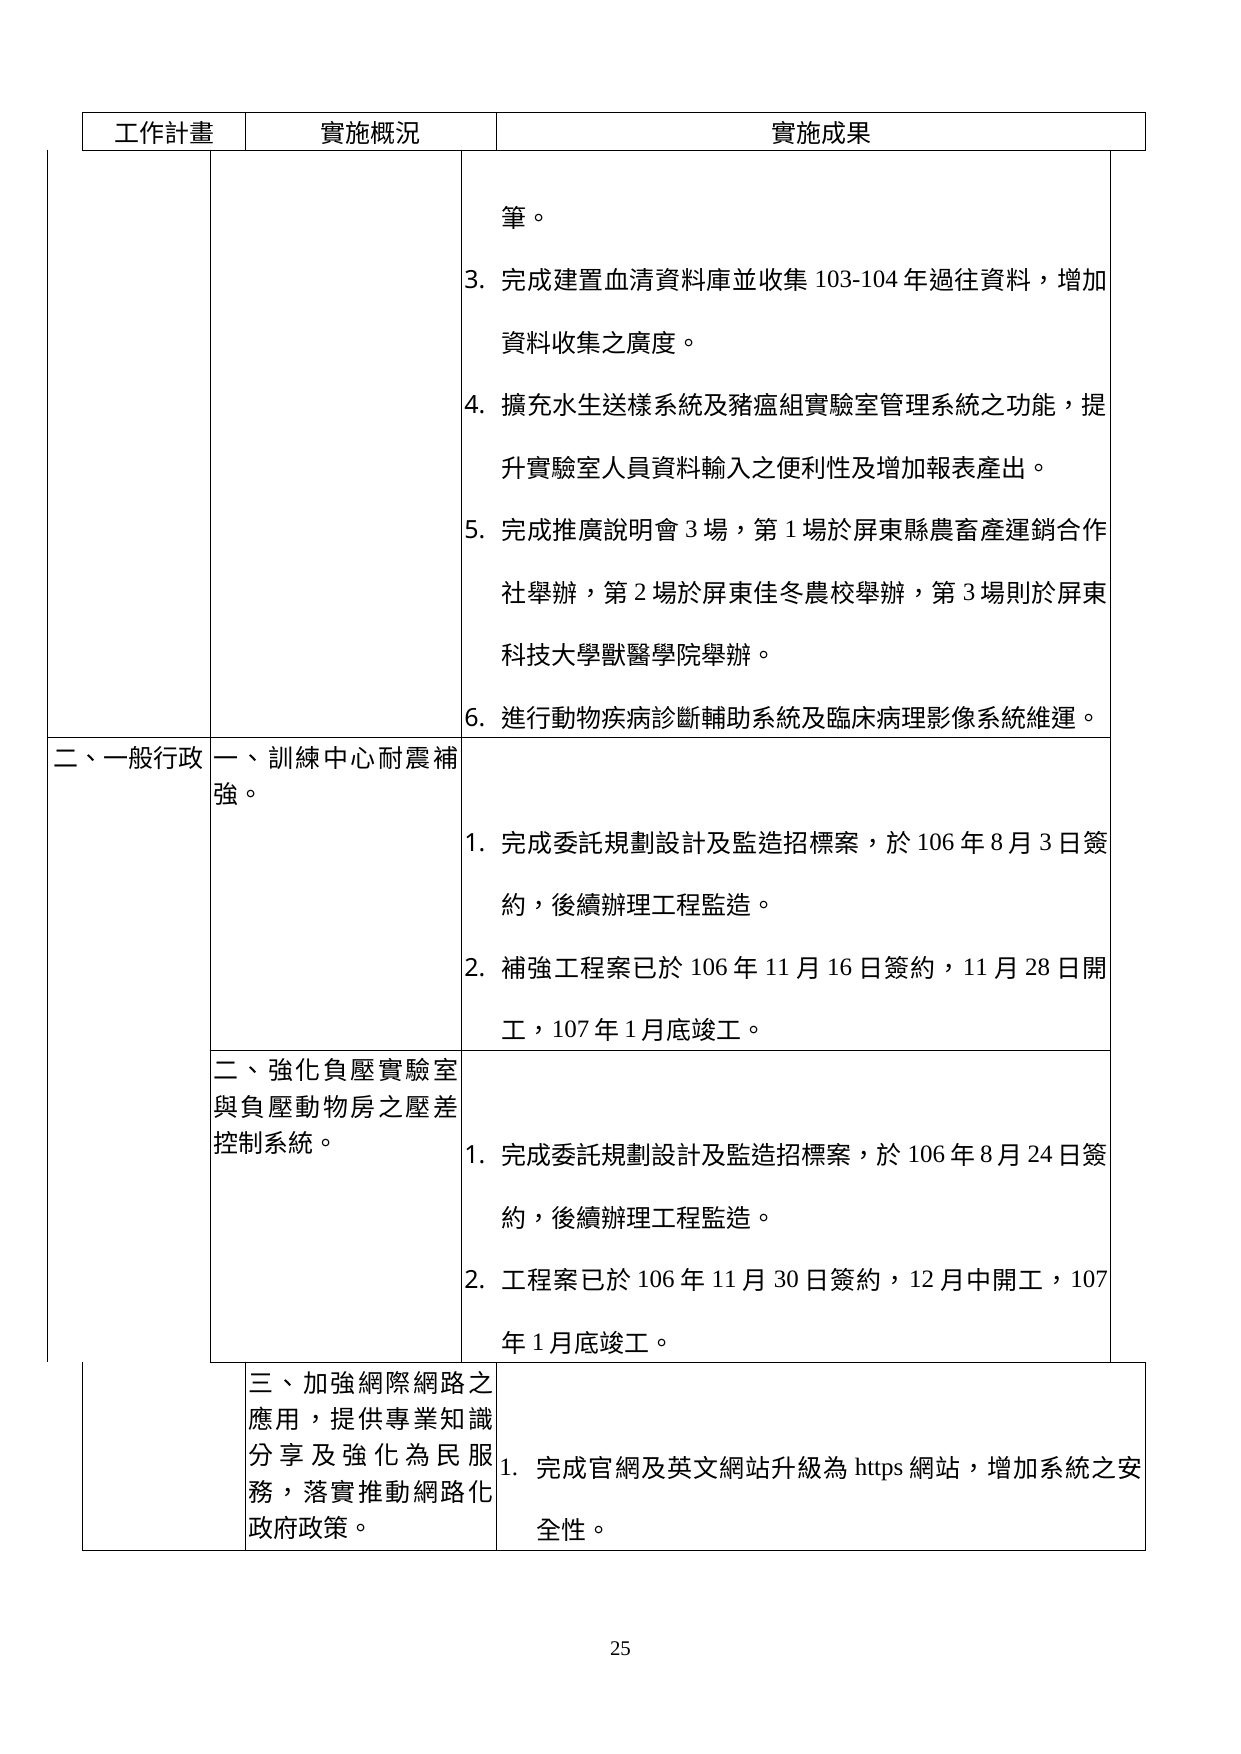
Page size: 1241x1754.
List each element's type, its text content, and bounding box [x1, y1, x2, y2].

table_cell [1111, 1050, 1122, 1362]
table_cell [1175, 737, 1193, 1050]
table_cell [48, 150, 210, 737]
table_header [48, 112, 59, 149]
table_cell [1111, 737, 1122, 1050]
table_header 工作計畫 [83, 113, 245, 149]
table_header [59, 112, 82, 149]
table_cell 完成官網及英文網站升級為https網站，增加系統之安全性。 配合國家發展委員會之無障礙網站新規範，修改網站設計提升官網無障礙之友善設計。 進行本所網站及獸醫資訊系統等維運，106年度共計有1,252,938瀏覽人次。 [497, 1363, 1145, 1550]
table_cell [59, 1362, 82, 1550]
table_cell 三、加強網際網路之應用，提供專業知識分享及強化為民服務，落實推動網路化政府政策。 [246, 1363, 496, 1550]
table_cell [1175, 1362, 1193, 1550]
table_cell 二、強化負壓實驗室與負壓動物房之壓差控制系統。 [211, 1051, 461, 1362]
table_cell [48, 1362, 59, 1550]
table_header 實施成果 [497, 113, 1145, 149]
table_cell [1175, 1050, 1193, 1362]
table_cell 完成委託規劃設計及監造招標案，於106年8月3日簽約，後續辦理工程監造。 補強工程案已於106年11月16日簽約，11月28日開工，107年1月底竣工。 [462, 738, 1110, 1050]
table_cell [211, 151, 461, 737]
table_cell 完成委託規劃設計及監造招標案，於106年8月24日簽約，後續辦理工程監造。 工程案已於106年11月30日簽約，12月中開工，107年1月底竣工。 [462, 1051, 1110, 1362]
table_cell [1146, 150, 1174, 737]
table_header [1175, 112, 1193, 149]
table_cell [83, 1362, 245, 1550]
table_cell [1111, 151, 1122, 737]
table_cell 一、訓練中心耐震補強。 [211, 738, 461, 1050]
table_header 實施概況 [246, 113, 496, 149]
table_cell [1122, 737, 1146, 1050]
table_cell 二、一般行政 [48, 738, 210, 1362]
table_header [1146, 112, 1174, 149]
table_cell [1122, 151, 1146, 737]
table_cell [1146, 1362, 1174, 1550]
table_cell [1146, 1050, 1174, 1362]
table_cell [1175, 150, 1193, 737]
table_cell [1146, 737, 1174, 1050]
table_cell [1122, 1050, 1146, 1362]
table_cell 完成反芻獸-牛隻疾病類症鑑別系統。106年度收集之疾病內容包含甲類法定傳染病5種、乙類法定傳染病18種、丙類法定傳染病3種。其他包含牛隻常見重大疾病及人畜共通傳染病共7種，總計33種，提供第一線人員於採樣時參考採樣部位及鑑別疾病，避免因採樣錯誤造成之疫情誤判。 完成疾病單張40筆，影像資料150筆，包括反芻獸影像資料50筆，禽病影像資料50筆，小動物影像資料50筆。 完成建置血清資料庫並收集103-104年過往資料，增加資料收集之廣度。 擴充水生送樣系統及豬瘟組實驗室管理系統之功能，提升實驗室人員資料輸入之便利性及增加報表產出。 完成推廣說明會3場，第1場於屏東縣農畜產運銷合作社舉辦，第2場於屏東佳冬農校舉辦，第3場則於屏東科技大學獸醫學院舉辦。 進行動物疾病診斷輔助系統及臨床病理影像系統維運。 [462, 151, 1110, 737]
